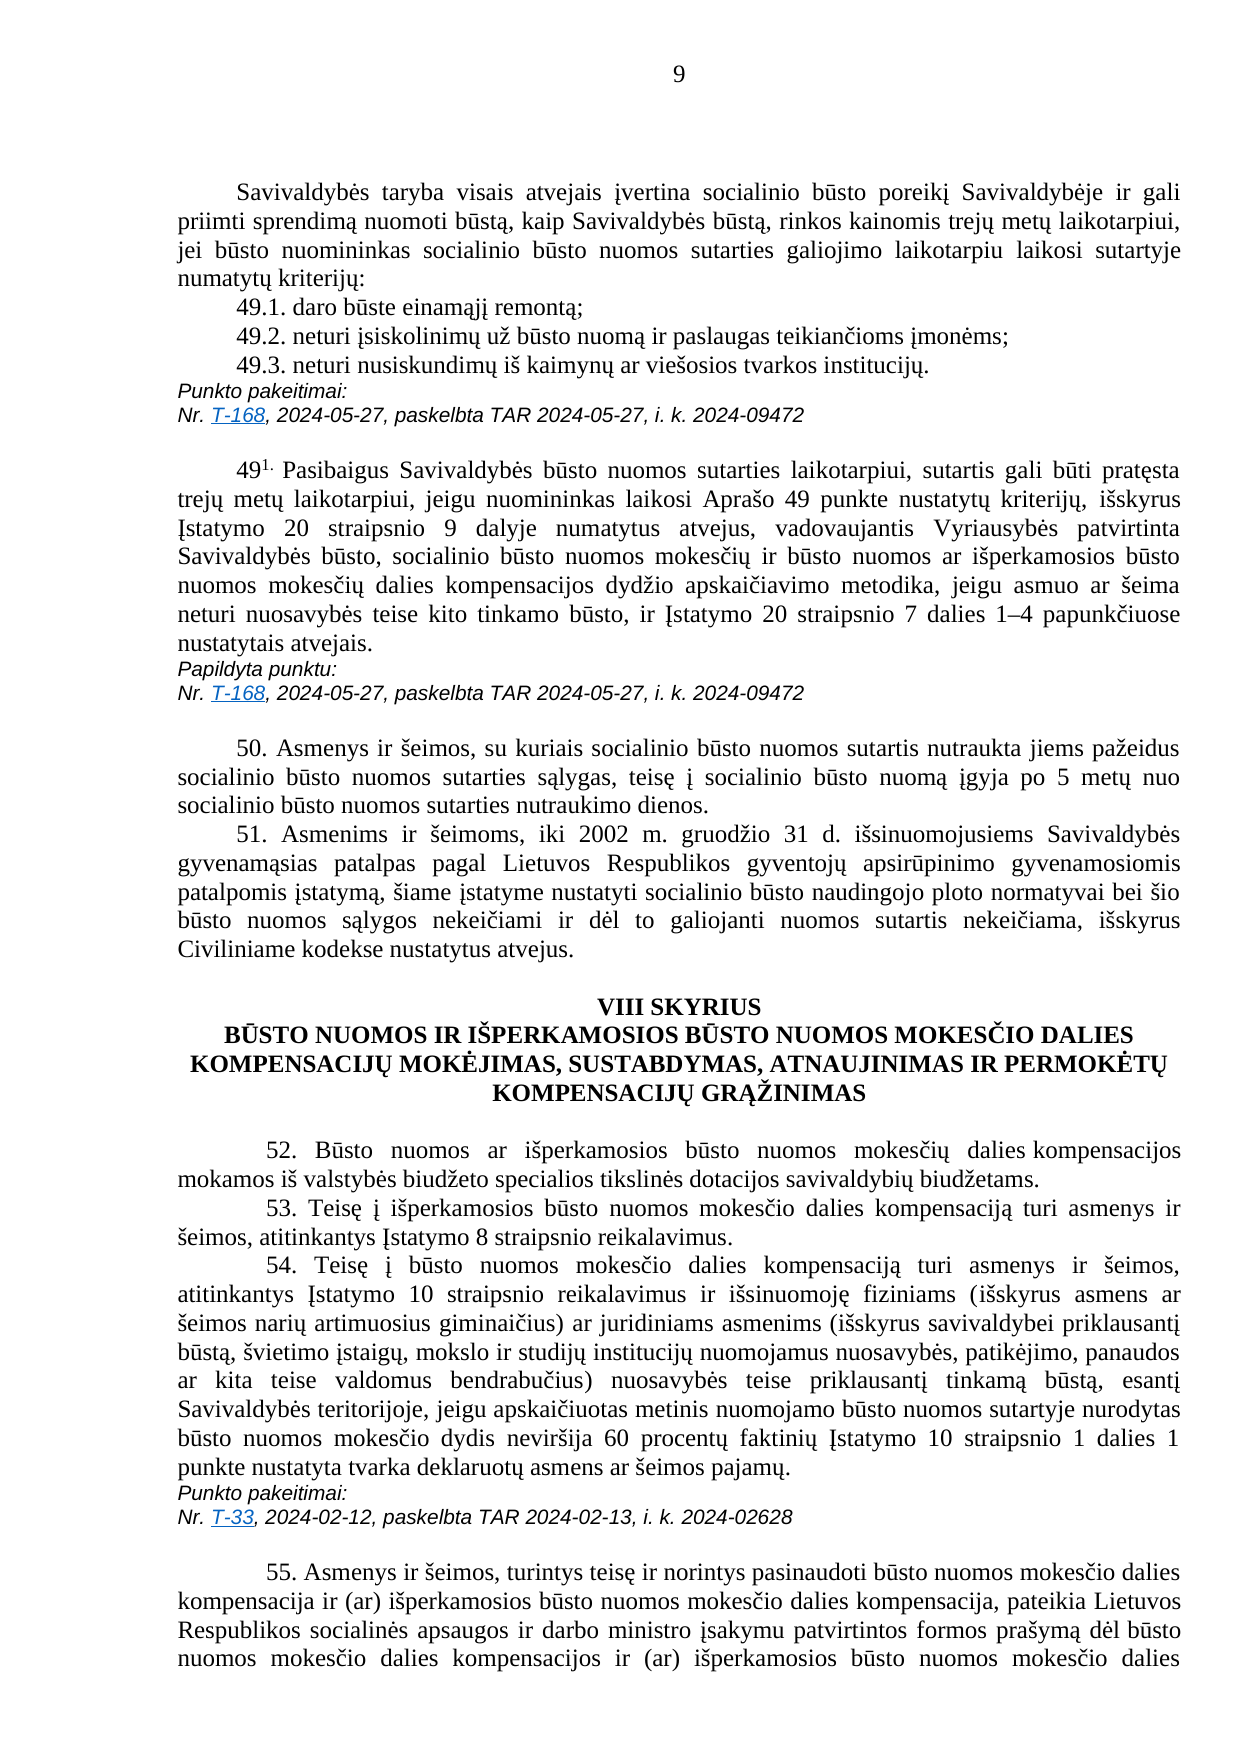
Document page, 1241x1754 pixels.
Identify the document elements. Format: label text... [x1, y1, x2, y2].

text 491. Pasibaigus Savivaldybės būsto nuomos sutarties laikotarpiui, sutartis gali būti pratęsta trejų metų laikotarpiui, jeigu nuomininkas laikosi Aprašo 49 punkte nustatytų kriterijų, išskyrus Įstatymo 20 straipsnio 9 dalyje numatytus atvejus, vadovaujantis Vyriausybės patvirtinta Savivaldybės būsto, socialinio būsto nuomos mokesčių ir būsto nuomos ar išperkamosios būsto nuomos mokesčių dalies kompensacijos dydžio apskaičiavimo metodika, jeigu asmuo ar šeima neturi nuosavybės teise kito tinkamo būsto, ir Įstatymo 20 straipsnio 7 dalies 1–4 papunkčiuose nustatytais atvejais. [177, 455, 1181, 656]
text BŪSTO NUOMOS IR IŠPERKAMOSIOS BŪSTO NUOMOS MOKESČIO DALIES KOMPENSACIJŲ MOKĖJIMAS, SUSTABDYMAS, ATNAUJINIMAS IR PERMOKĖTŲ KOMPENSACIJŲ GRĄŽINIMAS [177, 1021, 1181, 1107]
text 49.2. neturi įsiskolinimų už būsto nuomą ir paslaugas teikiančioms įmonėms; [177, 321, 1181, 350]
text Papildyta punktu: [177, 656, 1181, 680]
text 49.3. neturi nusiskundimų iš kaimynų ar viešosios tvarkos institucijų. [177, 350, 1181, 378]
text Nr. T-33, 2024-02-12, paskelbta TAR 2024-02-13, i. k. 2024-02628 [177, 1504, 1181, 1528]
text 55. Asmenys ir šeimos, turintys teisę ir norintys pasinaudoti būsto nuomos mokesčio dalies kompensacija ir (ar) išperkamosios būsto nuomos mokesčio dalies kompensacija, pateikia Lietuvos Respublikos socialinės apsaugos ir darbo ministro įsakymu patvirtintos formos prašymą dėl būsto nuomos mokesčio dalies kompensacijos ir (ar) išperkamosios būsto nuomos mokesčio dalies [177, 1557, 1181, 1672]
text VIII SKYRIUS [177, 992, 1181, 1021]
text 52. Būsto nuomos ar išperkamosios būsto nuomos mokesčių dalies kompensacijos mokamos iš valstybės biudžeto specialios tikslinės dotacijos savivaldybių biudžetams. [177, 1136, 1181, 1193]
text 54. Teisę į būsto nuomos mokesčio dalies kompensaciją turi asmenys ir šeimos, atitinkantys Įstatymo 10 straipsnio reikalavimus ir išsinuomoję fiziniams (išskyrus asmens ar šeimos narių artimuosius giminaičius) ar juridiniams asmenims (išskyrus savivaldybei priklausantį būstą, švietimo įstaigų, mokslo ir studijų institucijų nuomojamus nuosavybės, patikėjimo, panaudos ar kita teise valdomus bendrabučius) nuosavybės teise priklausantį tinkamą būstą, esantį Savivaldybės teritorijoje, jeigu apskaičiuotas metinis nuomojamo būsto nuomos sutartyje nurodytas būsto nuomos mokesčio dydis neviršija 60 procentų faktinių Įstatymo 10 straipsnio 1 dalies 1 punkte nustatyta tvarka deklaruotų asmens ar šeimos pajamų. [177, 1251, 1181, 1481]
text Punkto pakeitimai: [177, 378, 1181, 402]
text 51. Asmenims ir šeimoms, iki 2002 m. gruodžio 31 d. išsinuomojusiems Savivaldybės gyvenamąsias patalpas pagal Lietuvos Respublikos gyventojų apsirūpinimo gyvenamosiomis patalpomis įstatymą, šiame įstatyme nustatyti socialinio būsto naudingojo ploto normatyvai bei šio būsto nuomos sąlygos nekeičiami ir dėl to galiojanti nuomos sutartis nekeičiama, išskyrus Civiliniame kodekse nustatytus atvejus. [177, 819, 1181, 963]
text Savivaldybės taryba visais atvejais įvertina socialinio būsto poreikį Savivaldybėje ir gali priimti sprendimą nuomoti būstą, kaip Savivaldybės būstą, rinkos kainomis trejų metų laikotarpiui, jei būsto nuomininkas socialinio būsto nuomos sutarties galiojimo laikotarpiu laikosi sutartyje numatytų kriterijų: [177, 177, 1181, 292]
text 53. Teisę į išperkamosios būsto nuomos mokesčio dalies kompensaciją turi asmenys ir šeimos, atitinkantys Įstatymo 8 straipsnio reikalavimus. [177, 1193, 1181, 1251]
text Punkto pakeitimai: [177, 1481, 1181, 1504]
text 49.1. daro būste einamąjį remontą; [177, 292, 1181, 321]
text Nr. T-168, 2024-05-27, paskelbta TAR 2024-05-27, i. k. 2024-09472 [177, 402, 1181, 426]
text 50. Asmenys ir šeimos, su kuriais socialinio būsto nuomos sutartis nutraukta jiems pažeidus socialinio būsto nuomos sutarties sąlygas, teisę į socialinio būsto nuomą įgyja po 5 metų nuo socialinio būsto nuomos sutarties nutraukimo dienos. [177, 733, 1181, 819]
text Nr. T-168, 2024-05-27, paskelbta TAR 2024-05-27, i. k. 2024-09472 [177, 680, 1181, 704]
